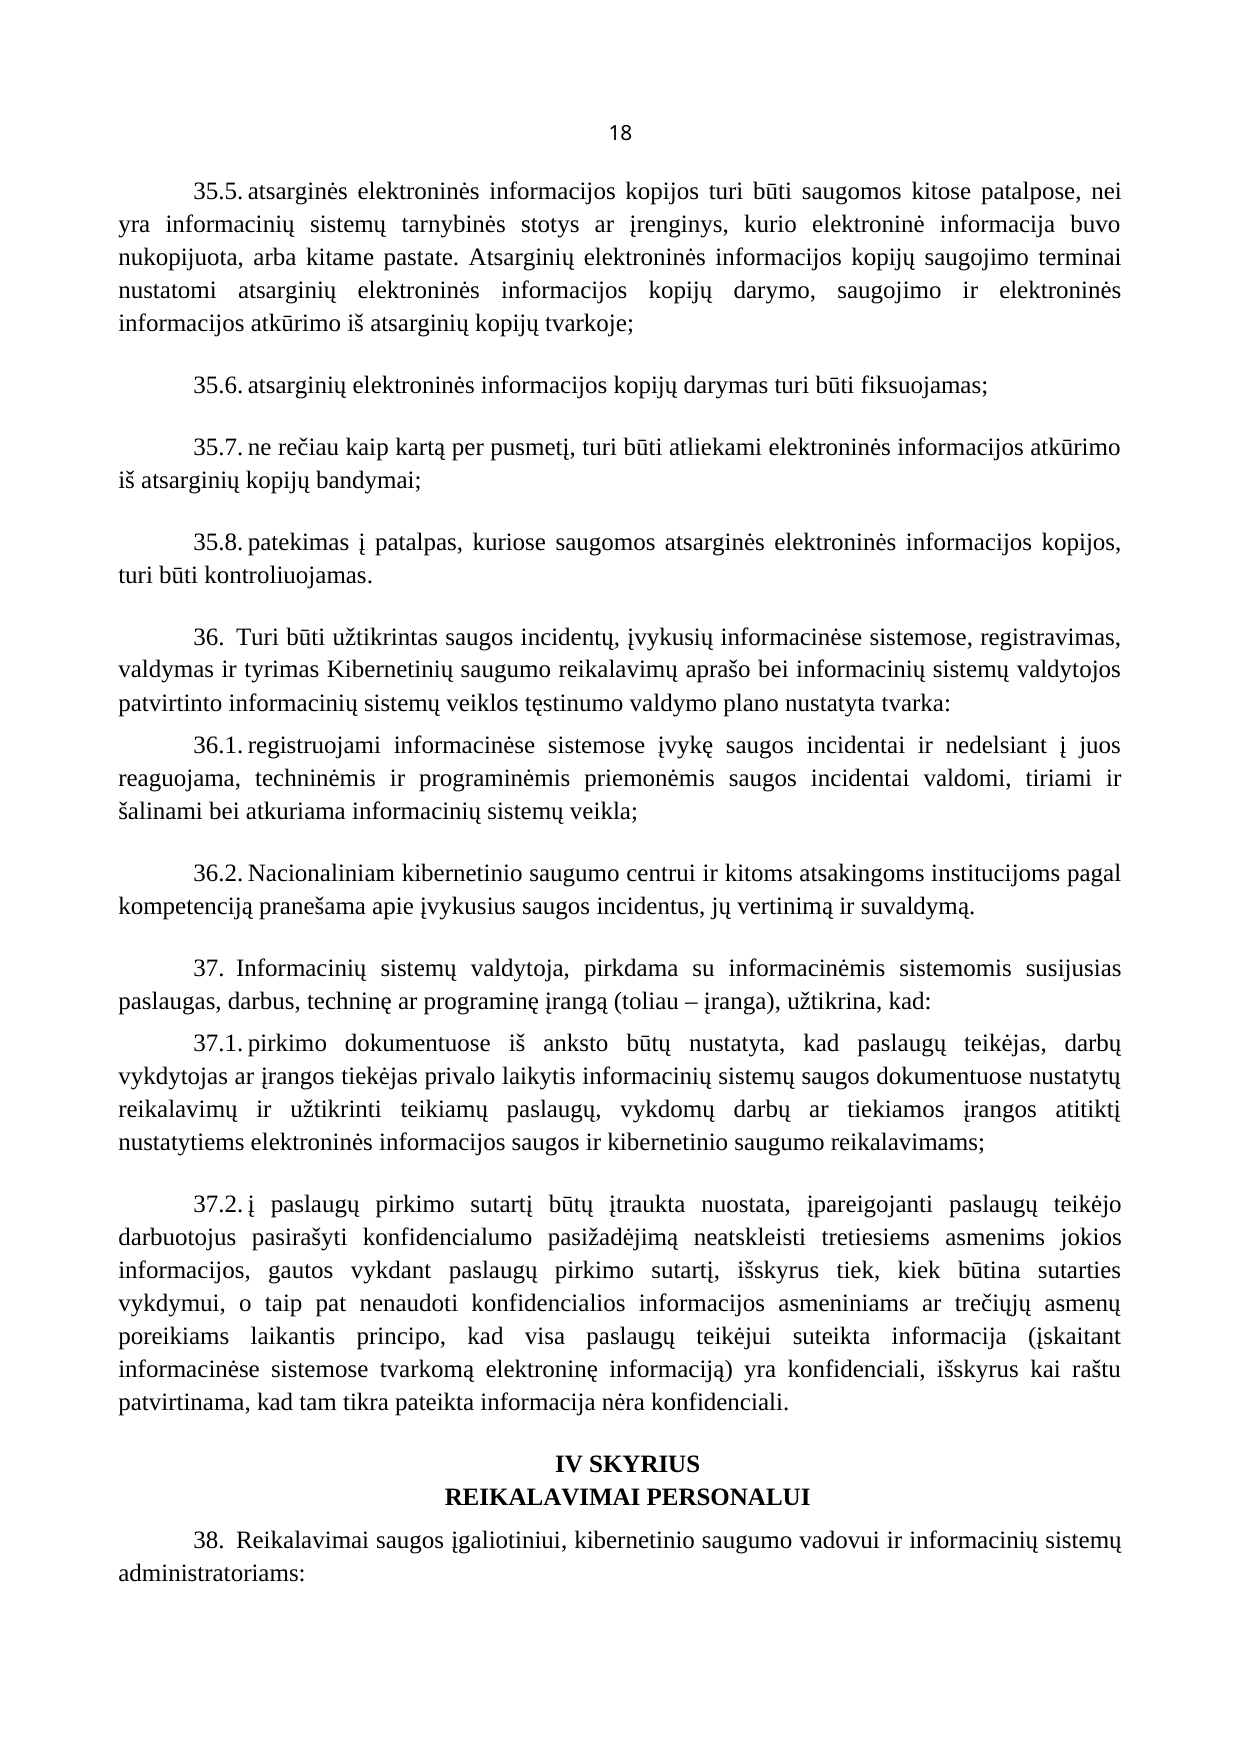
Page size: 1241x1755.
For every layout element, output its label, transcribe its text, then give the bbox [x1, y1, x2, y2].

text 36.2. Nacionaliniam kibernetinio saugumo centrui ir kitoms atsakingoms institucijoms pagal kompetenciją pranešama apie įvykusius saugos incidentus, jų vertinimą ir suvaldymą. [118, 858, 1122, 920]
text 37.2. į paslaugų pirkimo sutartį būtų įtraukta nuostata, įpareigojanti paslaugų teikėjo darbuotojus pasirašyti konfidencialumo pasižadėjimą neatskleisti tretiesiems asmenims jokios informacijos, gautos vykdant paslaugų pirkimo sutartį, išskyrus tiek, kiek būtina sutarties vykdymui, o taip pat nenaudoti konfidencialios informacijos asmeniniams ar trečiųjų asmenų poreikiams laikantis principo, kad visa paslaugų teikėjui suteikta informacija (įskaitant informacinėse sistemose tvarkomą elektroninę informaciją) yra konfidenciali, išskyrus kai raštu patvirtinama, kad tam tikra pateikta informacija nėra konfidenciali. [118, 1189, 1122, 1416]
text 35.8. patekimas į patalpas, kuriose saugomos atsarginės elektroninės informacijos kopijos, turi būti kontroliuojamas. [118, 527, 1122, 588]
text 36. Turi būti užtikrintas saugos incidentų, įvykusių informacinėse sistemose, registravimas, valdymas ir tyrimas Kibernetinių saugumo reikalavimų aprašo bei informacinių sistemų valdytojos patvirtinto informacinių sistemų veiklos tęstinumo valdymo plano nustatyta tvarka: [118, 622, 1122, 716]
text 37. Informacinių sistemų valdytoja, pirkdama su informacinėmis sistemomis susijusias paslaugas, darbus, techninę ar programinę įrangą (toliau – įranga), užtikrina, kad: [118, 953, 1122, 1014]
text REIKALAVIMAI PERSONALUI [133, 1482, 1122, 1511]
text 37.1. pirkimo dokumentuose iš anksto būtų nustatyta, kad paslaugų teikėjas, darbų vykdytojas ar įrangos tiekėjas privalo laikytis informacinių sistemų saugos dokumentuose nustatytų reikalavimų ir užtikrinti teikiamų paslaugų, vykdomų darbų ar tiekiamos įrangos atitiktį nustatytiems elektroninės informacijos saugos ir kibernetinio saugumo reikalavimams; [118, 1028, 1122, 1156]
text IV skyrius [133, 1449, 1122, 1478]
text 36.1. registruojami informacinėse sistemose įvykę saugos incidentai ir nedelsiant į juos reaguojama, techninėmis ir programinėmis priemonėmis saugos incidentai valdomi, tiriami ir šalinami bei atkuriama informacinių sistemų veikla; [118, 730, 1122, 825]
text 38. Reikalavimai saugos įgaliotiniui, kibernetinio saugumo vadovui ir informacinių sistemų administratoriams: [118, 1525, 1122, 1587]
text 35.5. atsarginės elektroninės informacijos kopijos turi būti saugomos kitose patalpose, nei yra informacinių sistemų tarnybinės stotys ar įrenginys, kurio elektroninė informacija buvo nukopijuota, arba kitame pastate. Atsarginių elektroninės informacijos kopijų saugojimo terminai nustatomi atsarginių elektroninės informacijos kopijų darymo, saugojimo ir elektroninės informacijos atkūrimo iš atsarginių kopijų tvarkoje; [118, 176, 1122, 337]
text 35.6. atsarginių elektroninės informacijos kopijų darymas turi būti fiksuojamas; [118, 370, 1122, 399]
text 35.7. ne rečiau kaip kartą per pusmetį, turi būti atliekami elektroninės informacijos atkūrimo iš atsarginių kopijų bandymai; [118, 432, 1122, 494]
